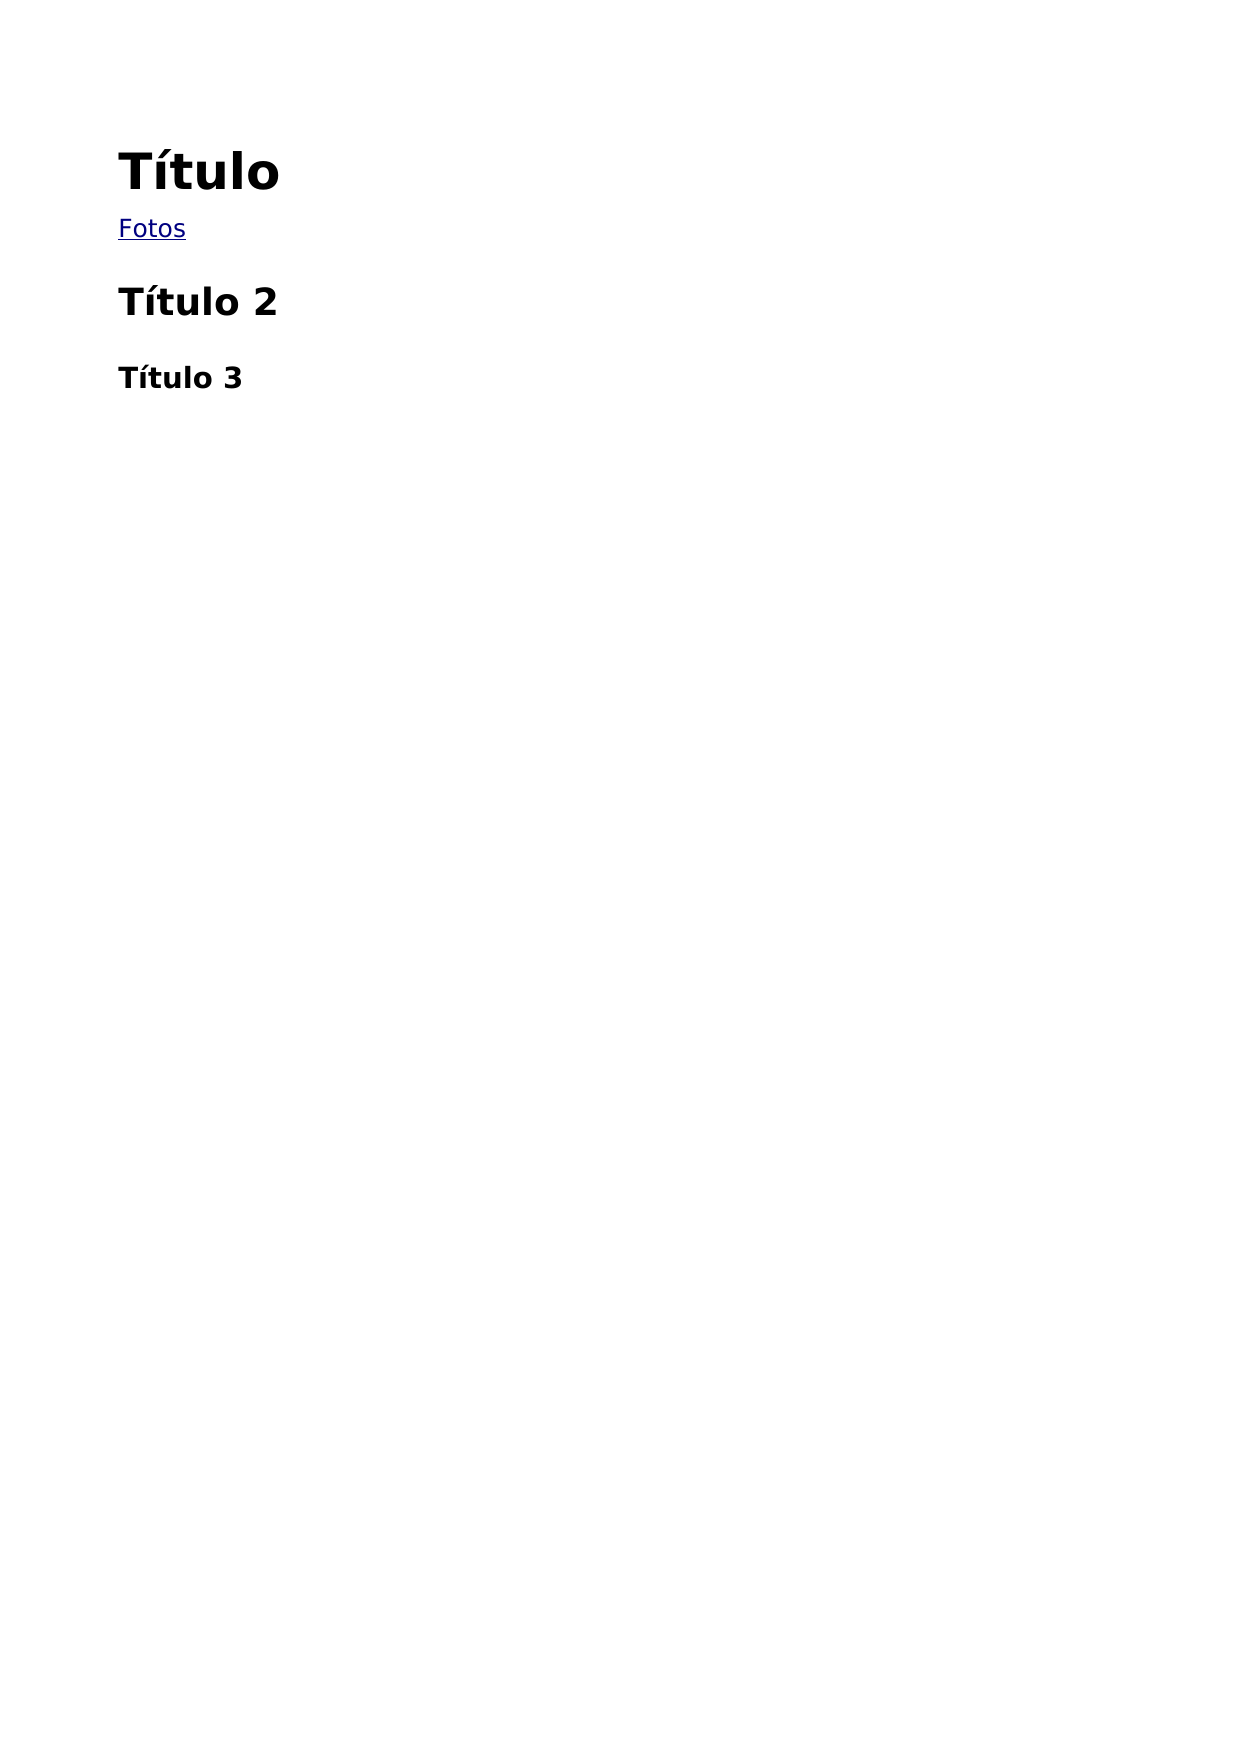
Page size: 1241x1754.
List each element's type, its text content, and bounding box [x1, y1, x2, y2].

text Fotos [118, 214, 1122, 243]
subtitle Título [118, 143, 1122, 201]
subtitle Título 2 [118, 281, 1122, 324]
subtitle Título 3 [118, 362, 1122, 396]
